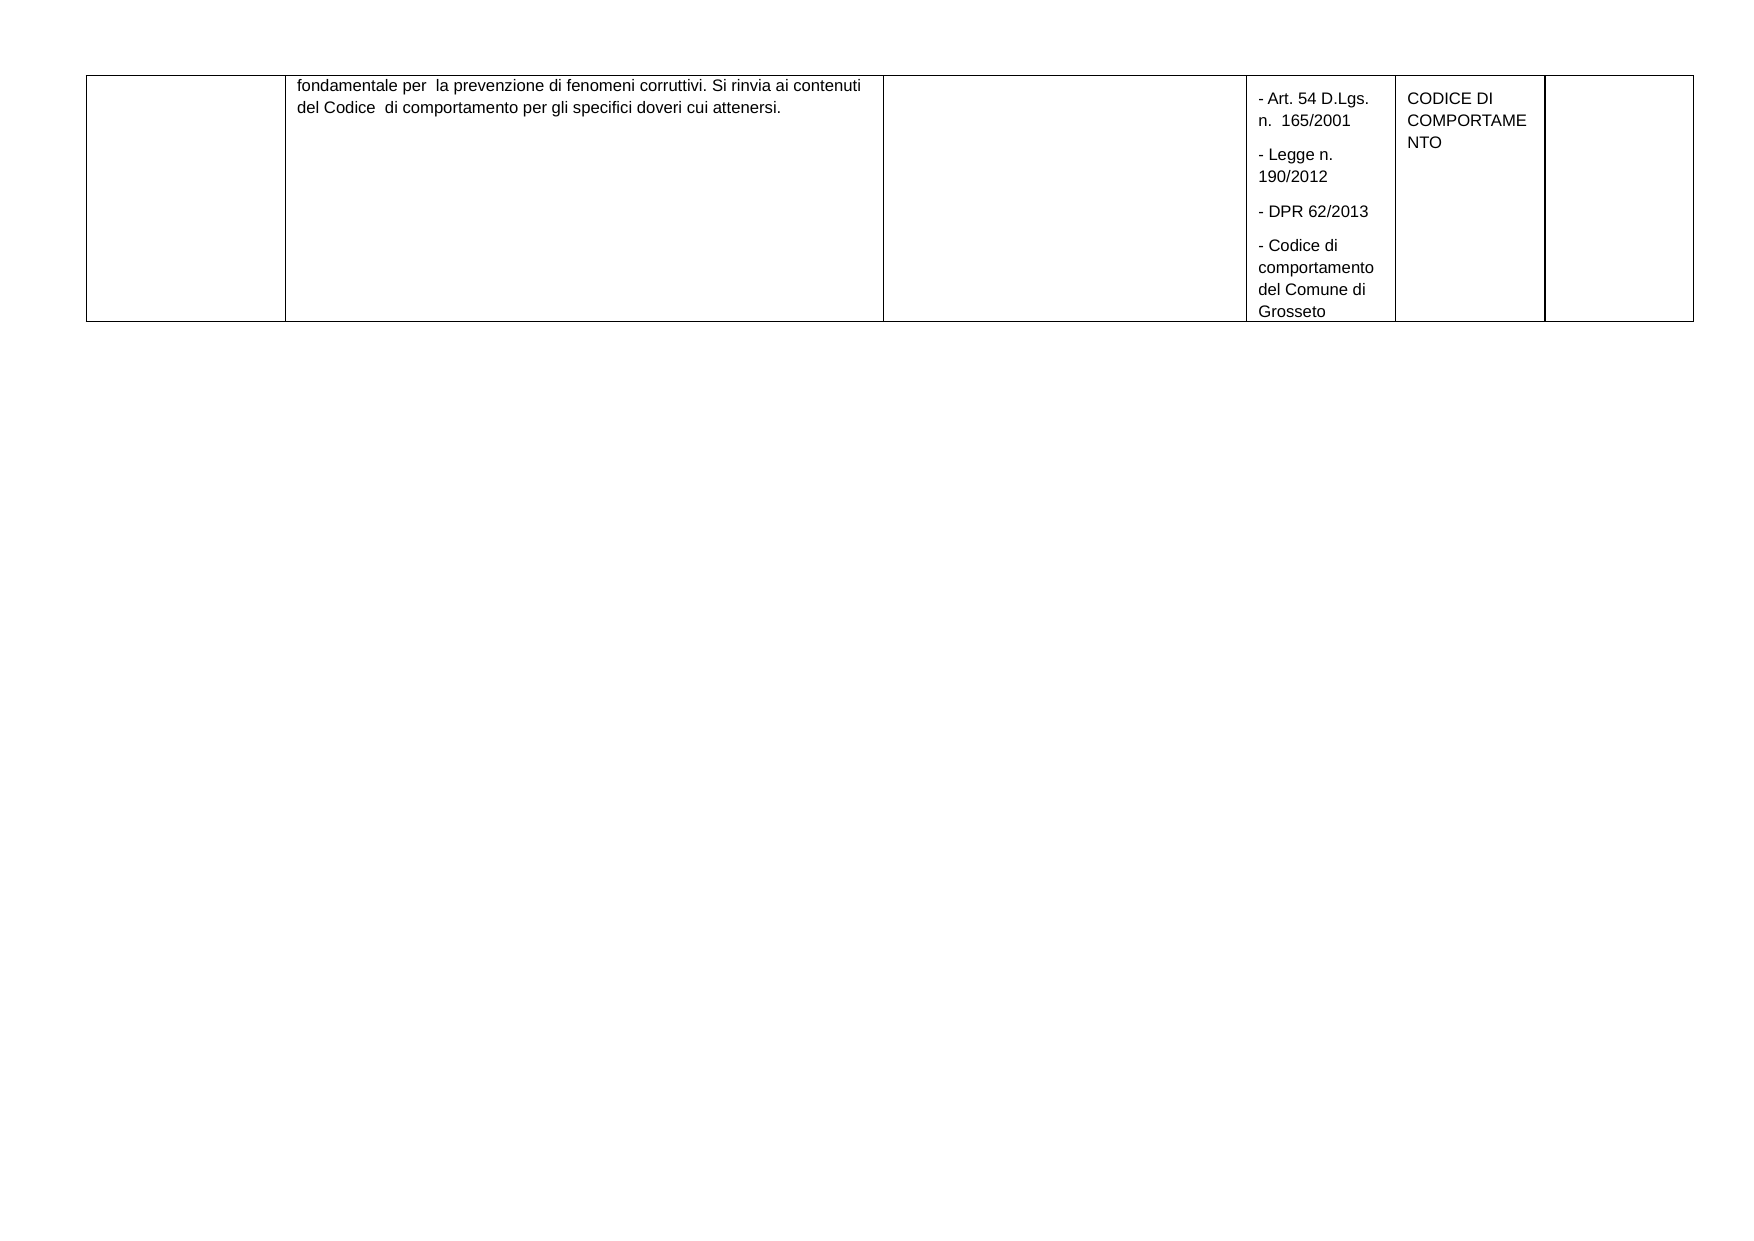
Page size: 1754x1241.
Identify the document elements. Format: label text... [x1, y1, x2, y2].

table_cell [1546, 76, 1693, 321]
table_cell [884, 76, 1246, 321]
table_cell - Art. 54 D.Lgs. n. 165/2001 - Legge n. 190/2012 - DPR 62/2013 - Codice di comportamento del Comune di Grosseto [1247, 76, 1395, 321]
table_cell CODICE DI COMPORTAMENTO [1396, 76, 1544, 321]
table_cell [87, 76, 285, 321]
table_cell fondamentale per la prevenzione di fenomeni corruttivi. Si rinvia ai contenuti del Codice di comportamento per gli specifici doveri cui attenersi. [286, 76, 883, 321]
